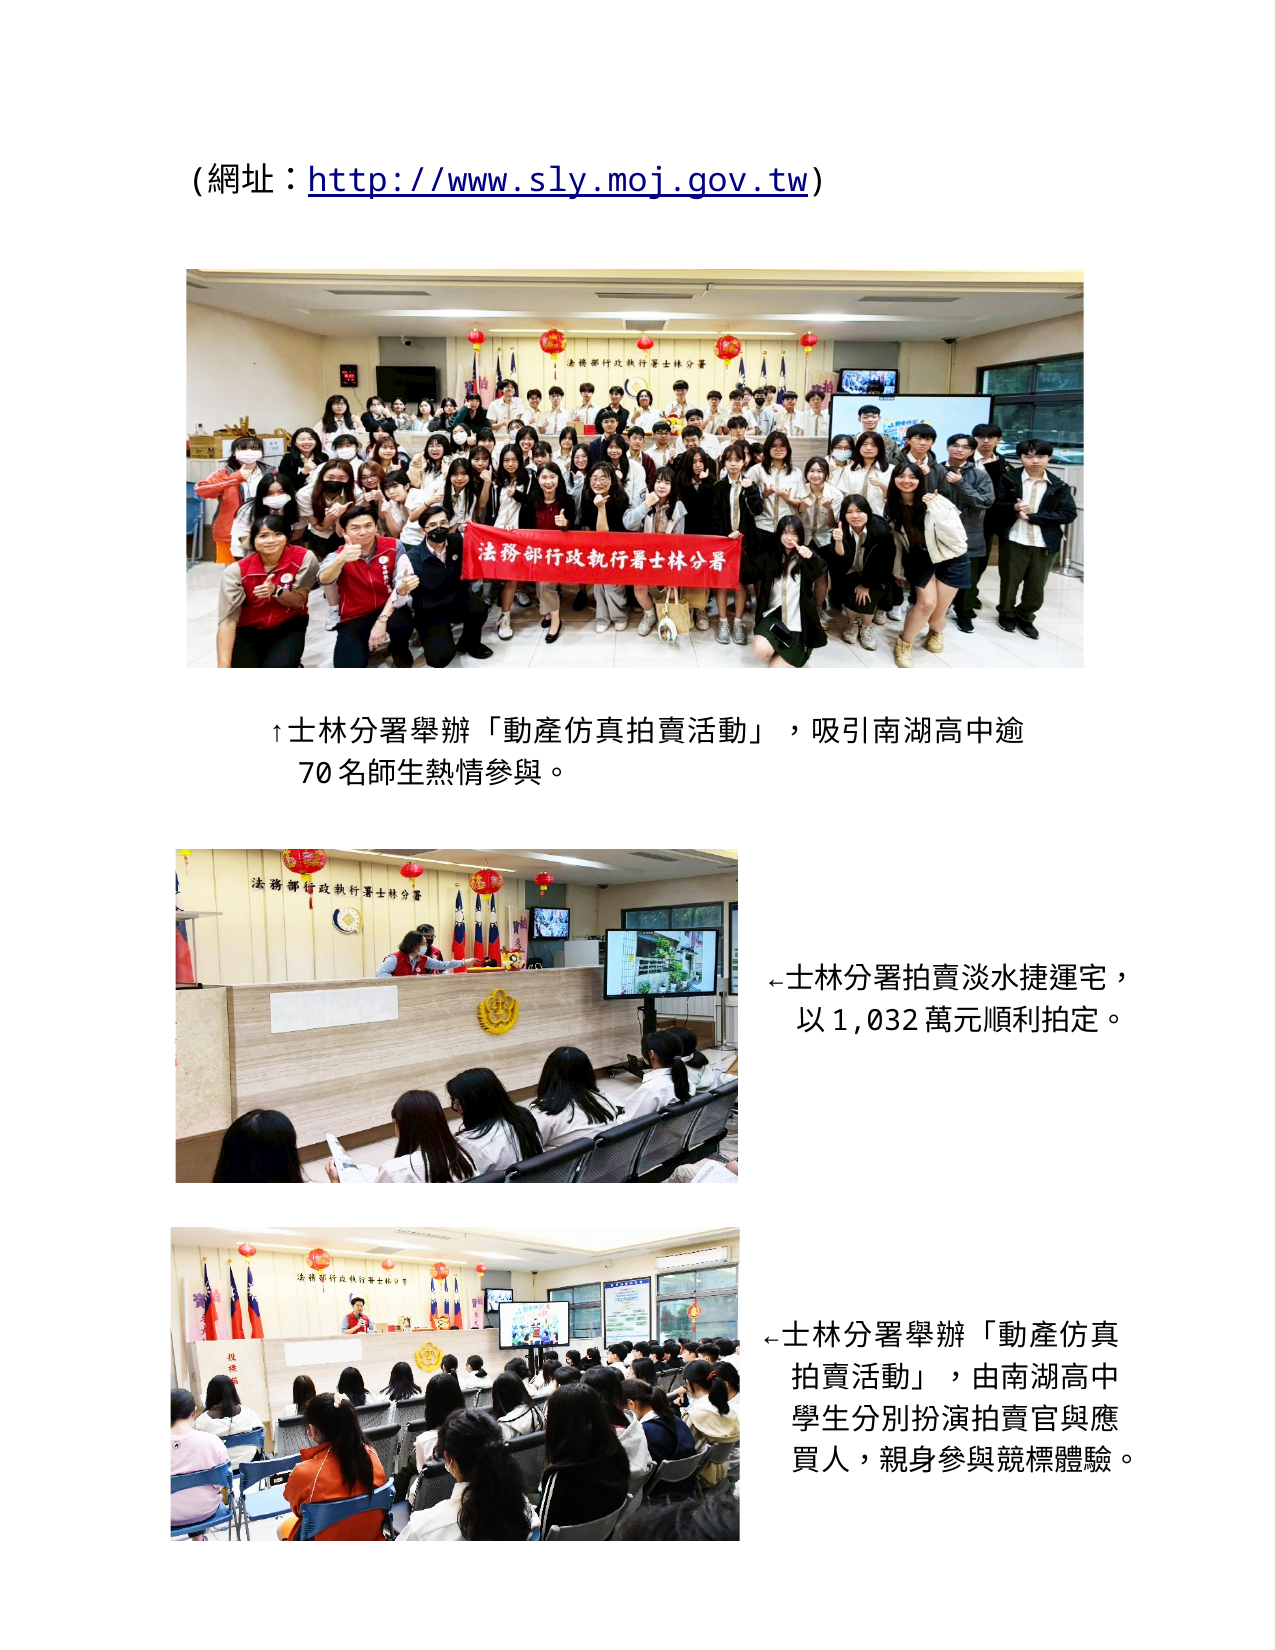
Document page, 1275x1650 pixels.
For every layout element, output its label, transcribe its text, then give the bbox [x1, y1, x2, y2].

text (網址：http://www.sly.moj.gov.tw) [187, 150, 1087, 202]
text ←士林分署拍賣淡水捷運宅，以1,032萬元順利拍定。 [767, 955, 1138, 1038]
text ←士林分署舉辦「動產仿真拍賣活動」，由南湖高中學生分別扮演拍賣官與應買人，親身參與競標體驗。 [762, 1312, 1120, 1479]
text ↑士林分署舉辦「動產仿真拍賣活動」，吸引南湖高中逾70名師生熱情參與。 [268, 708, 1026, 792]
